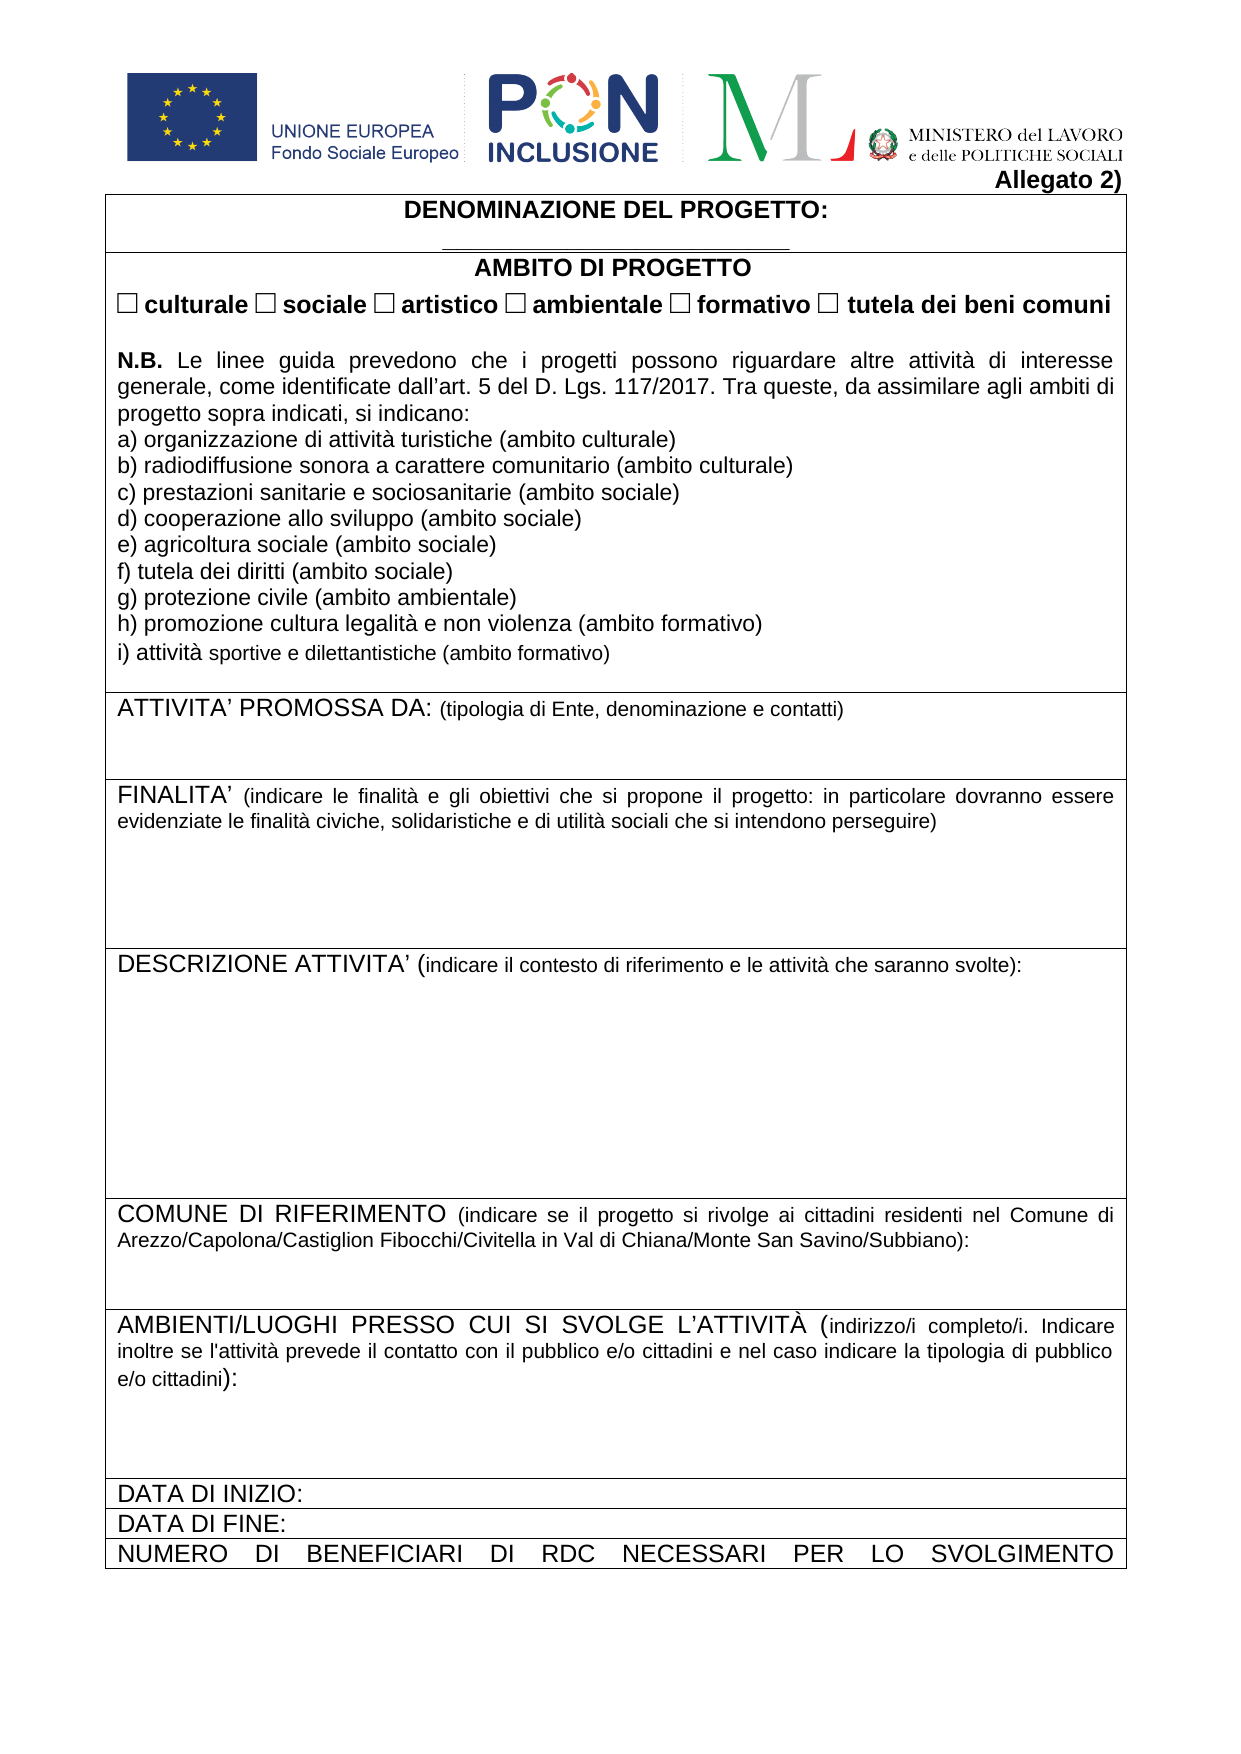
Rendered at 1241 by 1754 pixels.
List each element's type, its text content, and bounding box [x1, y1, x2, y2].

table_cell DATA DI INIZIO: [106, 1479, 1126, 1508]
table_cell COMUNE DI RIFERIMENTO (indicare se il progetto si rivolge ai cittadini residenti nel Comune di Arezzo/Capolona/Castiglion Fibocchi/Civitella in Val di Chiana/Monte San Savino/Subbiano): [106, 1199, 1126, 1309]
table_cell ATTIVITA’ PROMOSSA DA: (tipologia di Ente, denominazione e contatti) [106, 693, 1126, 779]
table_cell FINALITA’ (indicare le finalità e gli obiettivi che si propone il progetto: in particolare dovranno essere evidenziate le finalità civiche, solidaristiche e di utilità sociali che si intendono perseguire) [106, 780, 1126, 948]
table_cell NUMERO DI BENEFICIARI DI RDC NECESSARI PER LO SVOLGIMENTO [106, 1539, 1126, 1567]
table_cell DATA DI FINE: [106, 1509, 1126, 1538]
table_cell AMBIENTI/LUOGHI PRESSO CUI SI SVOLGE L’ATTIVITÀ (indirizzo/i completo/i. Indicare inoltre se l'attività prevede il contatto con il pubblico e/o cittadini e nel caso indicare la tipologia di pubblico e/o cittadini): [106, 1310, 1126, 1478]
picture [127, 73, 1123, 165]
table_cell DESCRIZIONE ATTIVITA’ (indicare il contesto di riferimento e le attività che saranno svolte): [106, 949, 1126, 1198]
table_cell AMBITO DI PROGETTO □ culturale □ sociale □ artistico □ ambientale □ formativo □ tutela dei beni comuni N.B. Le linee guida prevedono che i progetti possono riguardare altre attività di interesse generale, come identificate dall’art. 5 del D. Lgs. 117/2017. Tra queste, da assimilare agli ambiti di progetto sopra indicati, si indicano: a) organizzazione di attività turistiche (ambito culturale) b) radiodiffusione sonora a carattere comunitario (ambito culturale) c) prestazioni sanitarie e sociosanitarie (ambito sociale) d) cooperazione allo sviluppo (ambito sociale) e) agricoltura sociale (ambito sociale) f) tutela dei diritti (ambito sociale) g) protezione civile (ambito ambientale) h) promozione cultura legalità e non violenza (ambito formativo) i) attività sportive e dilettantistiche (ambito formativo) [106, 253, 1126, 692]
table_header DENOMINAZIONE DEL PROGETTO: _________________________ [106, 195, 1126, 252]
